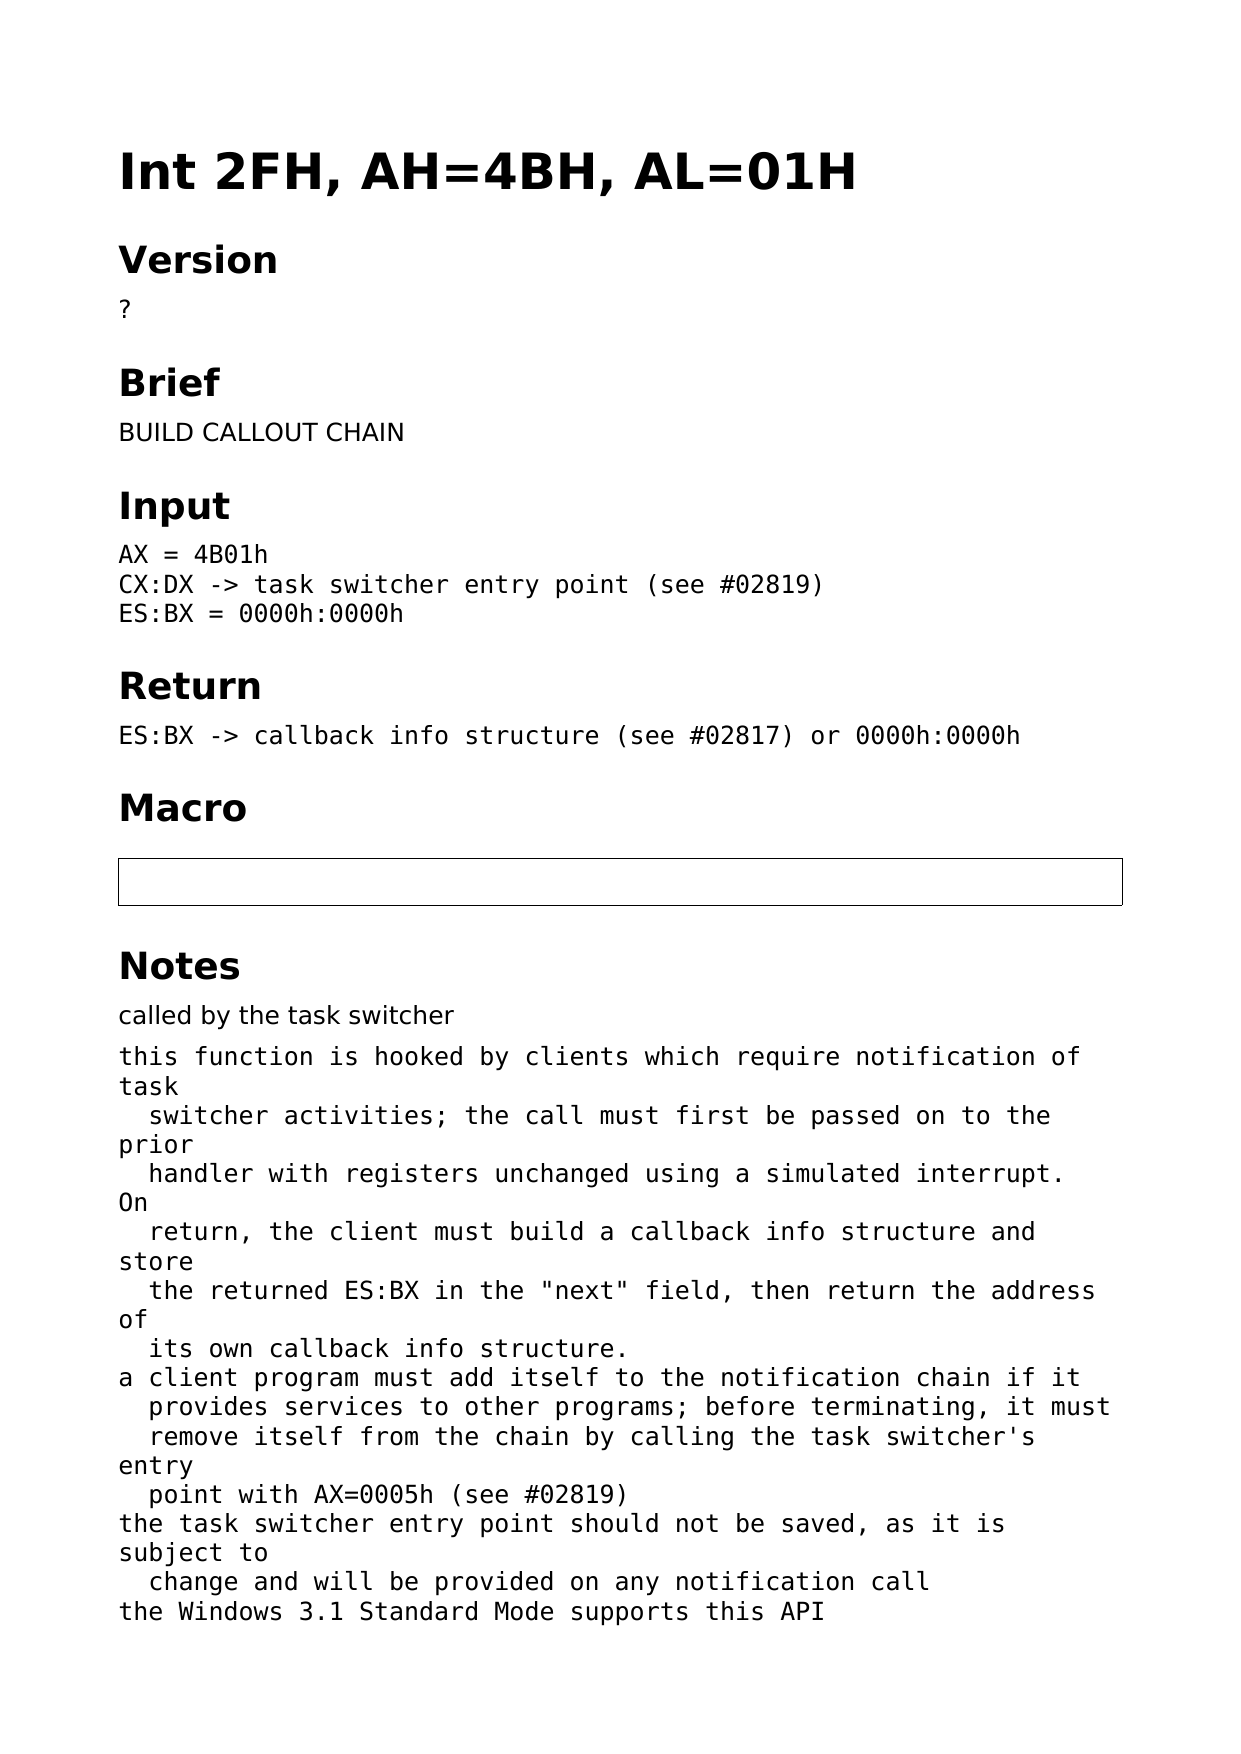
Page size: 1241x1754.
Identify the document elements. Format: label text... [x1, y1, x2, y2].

text AX = 4B01h CX:DX -> task switcher entry point (see #02819) ES:BX = 0000h:0000h [118, 541, 1122, 628]
subtitle Return [118, 665, 1122, 708]
subtitle Notes [118, 945, 1122, 988]
subtitle Input [118, 484, 1122, 528]
subtitle Int 2FH, AH=4BH, AL=01H [118, 143, 1122, 201]
text ? [118, 295, 1122, 324]
subtitle Brief [118, 362, 1122, 405]
text called by the task switcher [118, 1001, 1122, 1030]
text ES:BX -> callback info structure (see #02817) or 0000h:0000h [118, 721, 1122, 750]
text BUILD CALLOUT CHAIN [118, 418, 1122, 447]
text this function is hooked by clients which require notification of task switcher activities; the call must first be passed on to the prior handler with registers unchanged using a simulated interrupt. On return, the client must build a callback info structure and store the returned ES:BX in the "next" field, then return the address of its own callback info structure. a client program must add itself to the notification chain if it provides services to other programs; before terminating, it must remove itself from the chain by calling the task switcher's entry point with AX=0005h (see #02819) the task switcher entry point should not be saved, as it is subject to change and will be provided on any notification call the Windows 3.1 Standard Mode supports this API [118, 1042, 1122, 1626]
subtitle Version [118, 239, 1122, 282]
subtitle Macro [118, 787, 1122, 831]
table_header [119, 859, 1122, 905]
